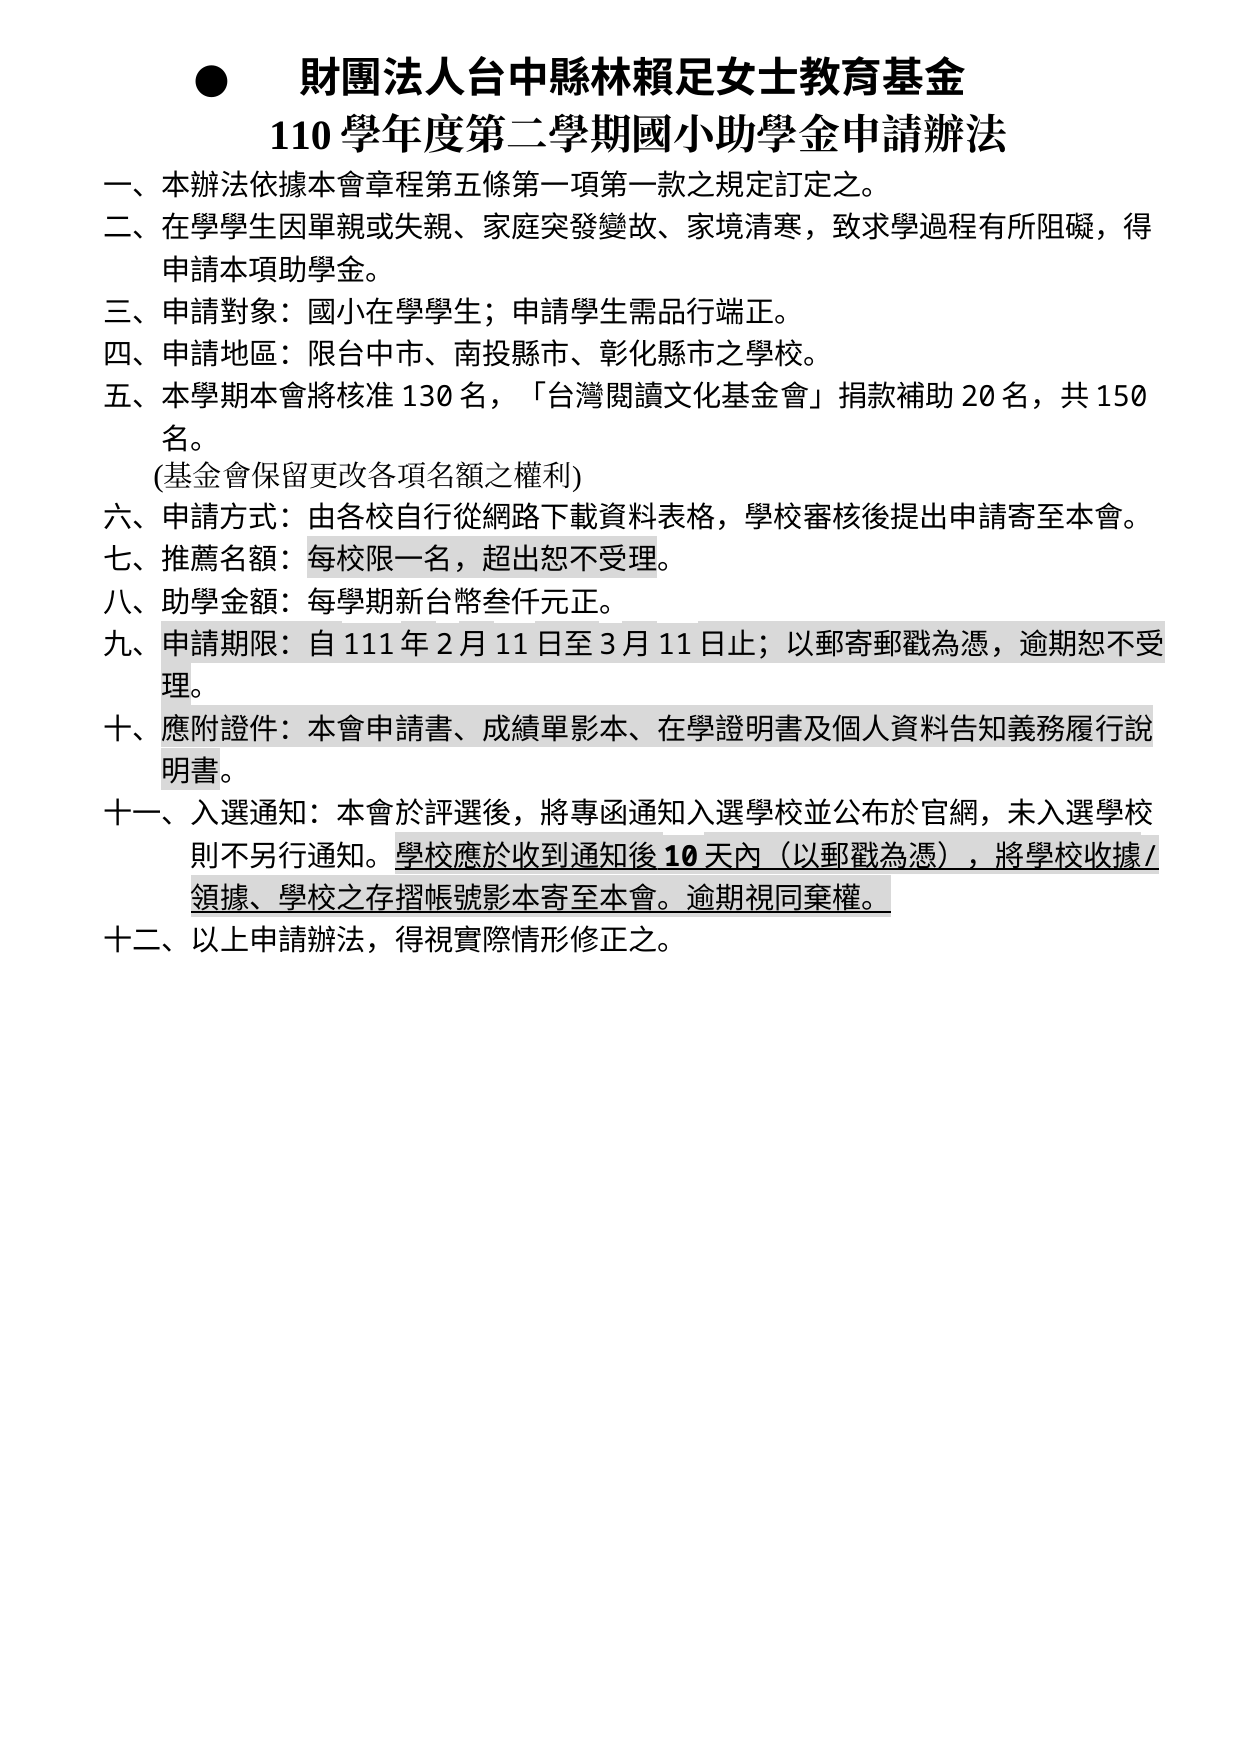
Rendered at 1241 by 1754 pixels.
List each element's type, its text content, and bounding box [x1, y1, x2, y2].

text 110學年度第二學期國小助學金申請辦法 [74, 105, 1181, 162]
text 七、推薦名額：每校限一名，超出恕不受理。 [103, 536, 1181, 578]
text ● 財團法人台中縣林賴足女士教育基金 [74, 44, 1181, 105]
text 一、本辦法依據本會章程第五條第一項第一款之規定訂定之。 [103, 162, 1181, 204]
text 八、助學金額：每學期新台幣叁仟元正。 [74, 578, 1181, 621]
text 四、申請地區：限台中市、南投縣市、彰化縣市之學校。 [103, 331, 1181, 373]
text 六、申請方式：由各校自行從網路下載資料表格，學校審核後提出申請寄至本會。 [103, 494, 1181, 536]
text (基金會保留更改各項名額之權利) [153, 458, 1181, 494]
text 十一、入選通知：本會於評選後，將專函通知入選學校並公布於官網，未入選學校則不另行通知。學校應於收到通知後10天內（以郵戳為憑），將學校收據/領據、學校之存摺帳號影本寄至本會。逾期視同棄權。 [103, 790, 1181, 917]
text 五、本學期本會將核准130名，「台灣閱讀文化基金會」捐款補助20名，共150名。 [103, 373, 1181, 458]
text 三、申請對象：國小在學學生；申請學生需品行端正。 [103, 288, 1181, 331]
text 九、申請期限：自111年2月11日至3月11日止；以郵寄郵戳為憑，逾期恕不受理。 [103, 621, 1181, 705]
text 二、在學學生因單親或失親、家庭突發變故、家境清寒，致求學過程有所阻礙，得申請本項助學金。 [103, 204, 1181, 288]
text 十二、以上申請辦法，得視實際情形修正之。 [74, 917, 1181, 959]
text 十、應附證件：本會申請書、成績單影本、在學證明書及個人資料告知義務履行說明書。 [103, 705, 1181, 790]
